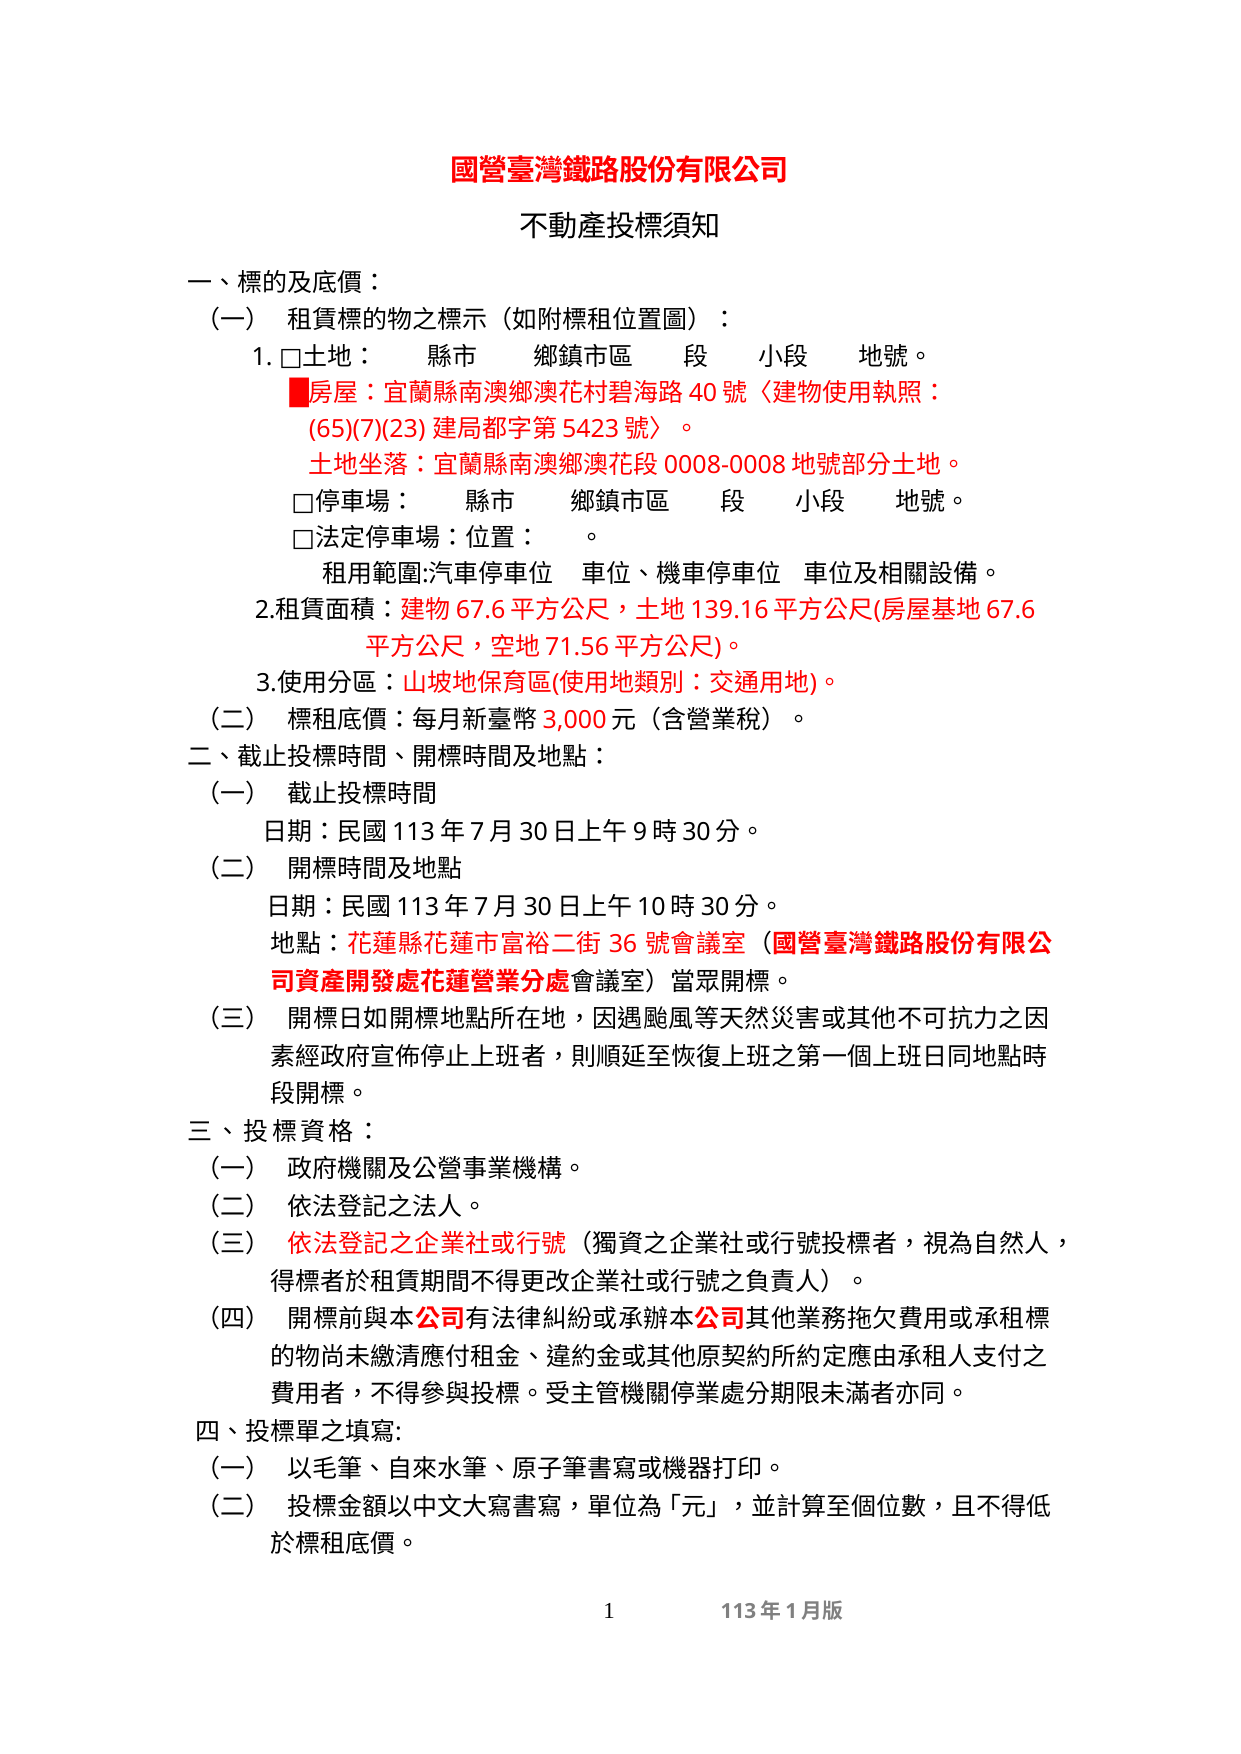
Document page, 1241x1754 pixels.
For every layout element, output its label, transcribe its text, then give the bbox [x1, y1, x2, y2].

list 依法登記之法人。 [195, 1185, 1051, 1222]
list 以毛筆、自來水筆、原子筆書寫或機器打印。 [195, 1447, 1051, 1485]
list 開標日如開標地點所在地，因遇颱風等天然災害或其他不可抗力之因素經政府宣佈停止上班者，則順延至恢復上班之第一個上班日同地點時段開標。 [195, 997, 1051, 1110]
list 政府機關及公營事業機構。 [195, 1147, 1051, 1185]
list 租賃標的物之標示（如附標租位置圖）： [195, 299, 1051, 336]
list 標租底價：每月新臺幣3,000元（含營業稅）。 [195, 699, 1051, 736]
text 2.租賃面積：建物67.6平方公尺，土地139.16平方公尺(房屋基地67.6 [234, 590, 1053, 626]
text 國營臺灣鐵路股份有限公司 [187, 150, 1053, 187]
list 開標前與本公司有法律糾紛或承辦本公司其他業務拖欠費用或承租標的物尚未繳清應付租金、違約金或其他原契約所約定應由承租人支付之費用者，不得參與投標。受主管機關停業處分期限未滿者亦同。 [195, 1297, 1051, 1410]
text █房屋：宜蘭縣南澳鄉澳花村碧海路40號〈建物使用執照： [289, 372, 1053, 409]
text 四、投標單之填寫: [195, 1410, 1053, 1447]
text 一、標的及底價： [187, 262, 1053, 299]
list 投標金額以中文大寫書寫，單位為「元」，並計算至個位數，且不得低於標租底價。 [195, 1485, 1051, 1560]
text 二、截止投標時間、開標時間及地點： [187, 736, 1053, 772]
text 三、投標資格： [187, 1110, 1053, 1147]
text □法定停車場：位置： 。 [252, 517, 1053, 554]
text 租用範圍:汽車停車位 車位、機車停車位 車位及相關設備。 [320, 554, 1053, 590]
list 開標時間及地點 [195, 847, 1051, 885]
list 依法登記之企業社或行號（獨資之企業社或行號投標者，視為自然人，得標者於租賃期間不得更改企業社或行號之負責人）。 [195, 1222, 1051, 1297]
list 截止投標時間 [195, 772, 1051, 810]
text 1. □土地： 縣市 鄉鎮市區 段 小段 地號。 [251, 336, 1053, 372]
text □停車場： 縣市 鄉鎮市區 段 小段 地號。 [291, 481, 1053, 517]
text (65)(7)(23) 建局都字第5423號〉。 [289, 409, 1053, 445]
text 土地坐落：宜蘭縣南澳鄉澳花段0008-0008地號部分土地。 [289, 445, 1053, 481]
text 日期：民國113年7月30日上午9時30分。 [262, 810, 1053, 847]
text 平方公尺，空地71.56平方公尺)。 [234, 626, 1053, 662]
text 不動產投標須知 [187, 206, 1053, 244]
text 地點：花蓮縣花蓮市富裕二街 36 號會議室（國營臺灣鐵路股份有限公司資產開發處花蓮營業分處會議室）當眾開標。 [271, 922, 1053, 997]
text 3.使用分區：山坡地保育區(使用地類別：交通用地)。 [234, 662, 1053, 699]
text 日期：民國113年7月30日上午10時30分。 [263, 885, 1053, 922]
